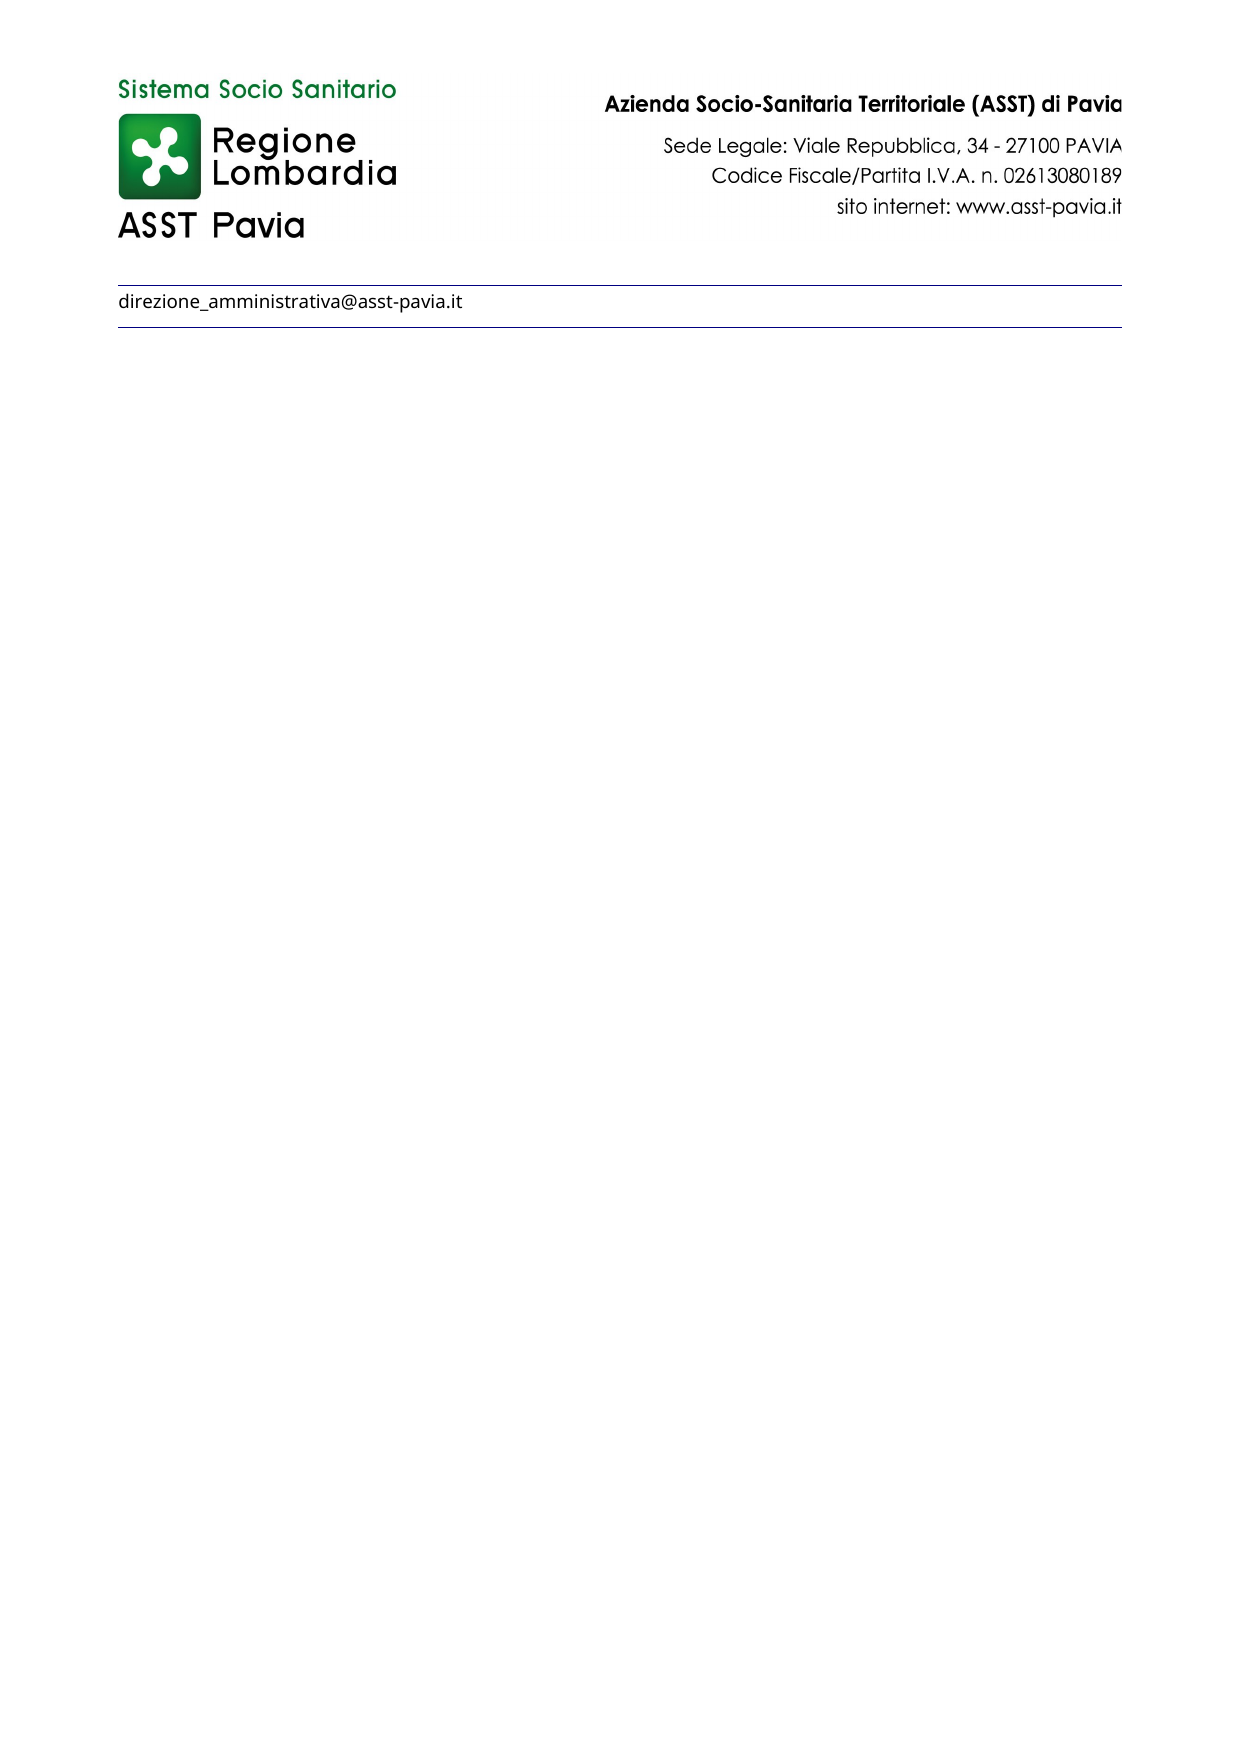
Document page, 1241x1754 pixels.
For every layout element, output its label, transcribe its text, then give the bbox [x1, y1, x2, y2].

text direzione_amministrativa@asst-pavia.it [118, 286, 1122, 313]
